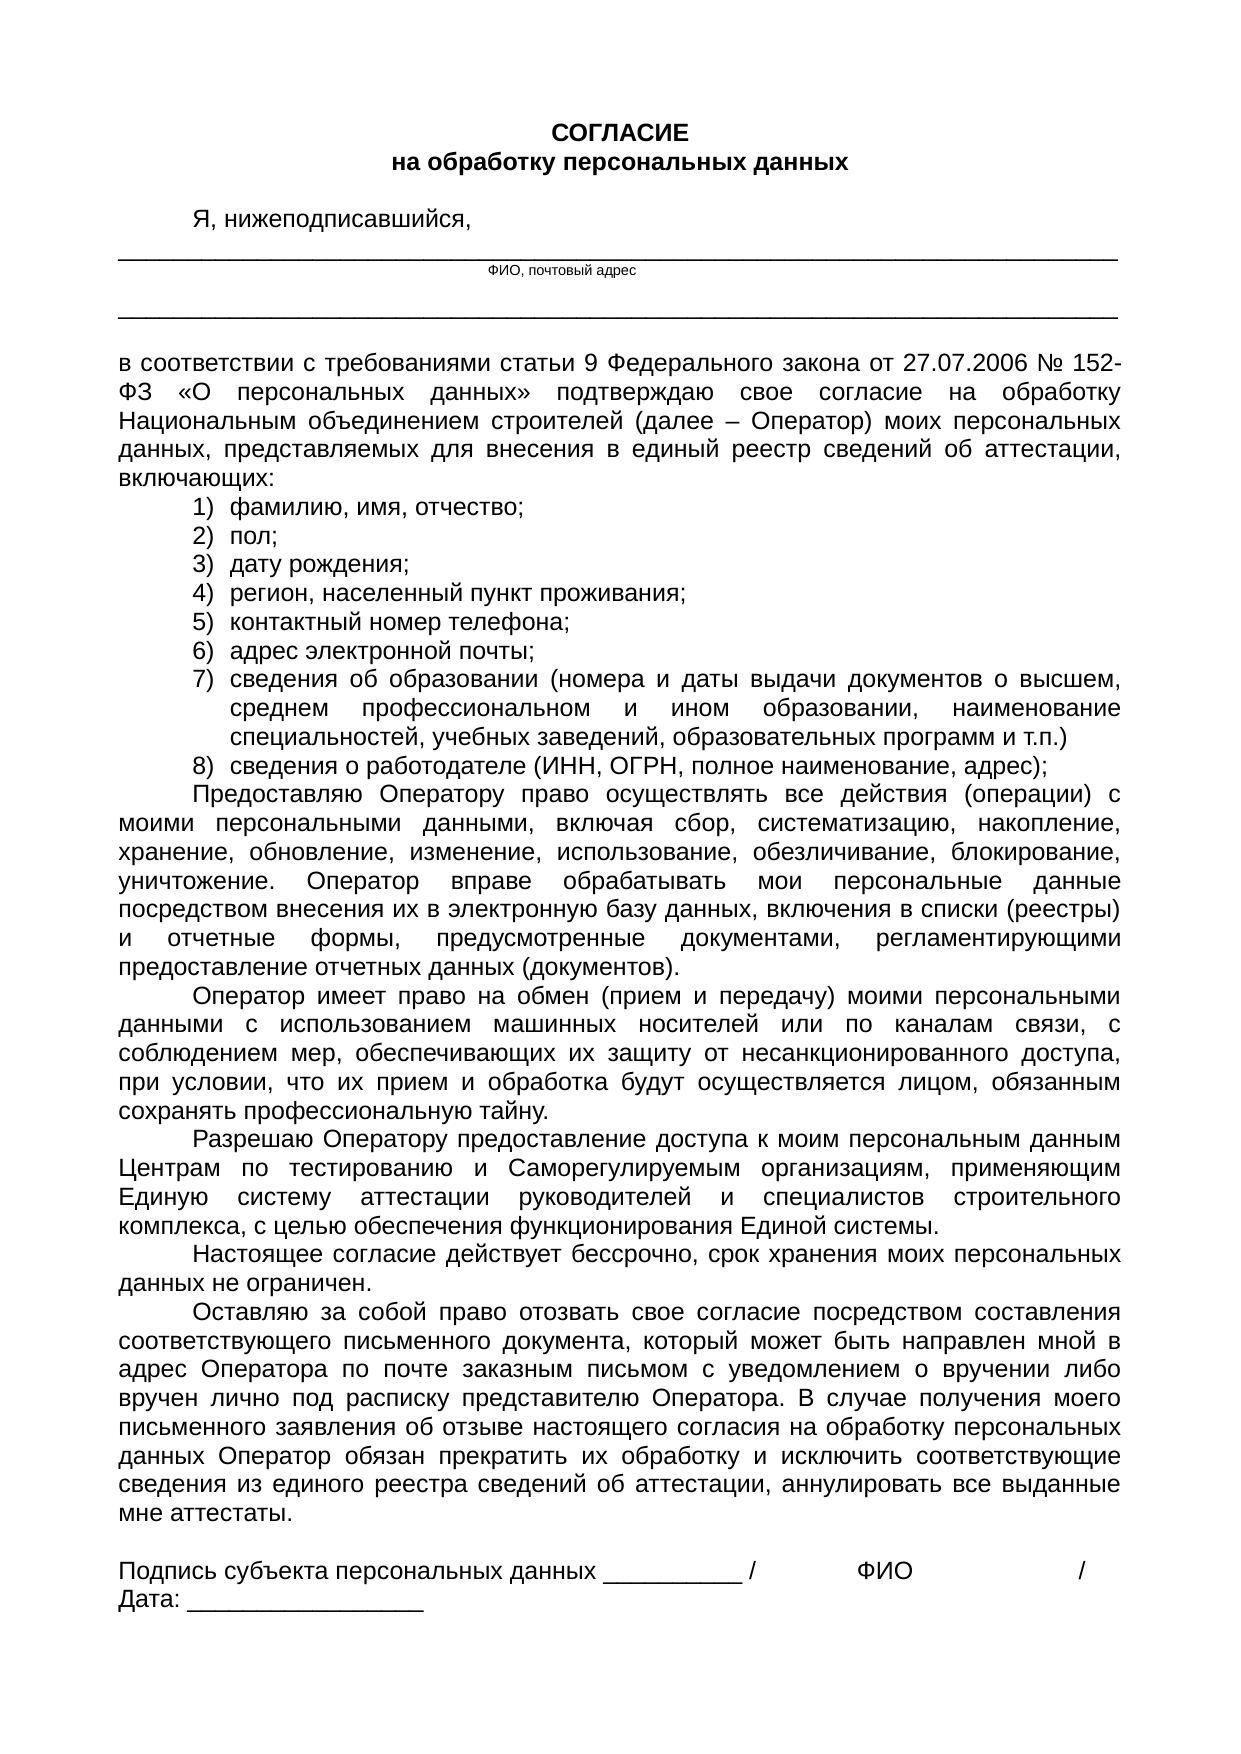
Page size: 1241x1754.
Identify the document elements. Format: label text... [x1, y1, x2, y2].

list фамилию, имя, отчество; [192, 492, 1122, 521]
text Подпись субъекта персональных данных __________ / ФИО / [118, 1556, 1122, 1584]
list пол; [192, 521, 1122, 549]
text ФИО, почтовый адрес [488, 262, 1122, 291]
text Оставляю за собой право отозвать свое согласие посредством составления соответствующего письменного документа, который может быть направлен мной в адрес Оператора по почте заказным письмом с уведомлением о вручении либо вручен лично под расписку представителю Оператора. В случае получения моего письменного заявления об отзыве настоящего согласия на обработку персональных данных Оператор обязан прекратить их обработку и исключить соответствующие сведения из единого реестра сведений об аттестации, аннулировать все выданные мне аттестаты. [118, 1297, 1122, 1527]
text ________________________________________________________________________ [118, 233, 1122, 262]
text СОГЛАСИЕ [118, 118, 1122, 147]
list контактный номер телефона; [192, 607, 1122, 636]
text ________________________________________________________________________ [118, 291, 1122, 319]
text на обработку персональных данных [118, 147, 1122, 176]
list адрес электронной почты; [192, 636, 1122, 664]
text Я, нижеподписавшийся, [118, 204, 1122, 233]
list регион, населенный пункт проживания; [192, 578, 1122, 607]
list сведения об образовании (номера и даты выдачи документов о высшем, среднем профессиональном и ином образовании, наименование специальностей, учебных заведений, образовательных программ и т.п.) [192, 664, 1122, 751]
list сведения о работодателе (ИНН, ОГРН, полное наименование, адрес); [192, 751, 1122, 779]
list дату рождения; [192, 549, 1122, 578]
text Настоящее согласие действует бессрочно, срок хранения моих персональных данных не ограничен. [118, 1239, 1122, 1297]
text в соответствии с требованиями статьи 9 Федерального закона от 27.07.2006 № 152-ФЗ «О персональных данных» подтверждаю свое согласие на обработку Национальным объединением строителей (далее – Оператор) моих персональных данных, представляемых для внесения в единый реестр сведений об аттестации, включающих: [118, 348, 1122, 492]
text Разрешаю Оператору предоставление доступа к моим персональным данным Центрам по тестированию и Саморегулируемым организациям, применяющим Единую систему аттестации руководителей и специалистов строительного комплекса, с целью обеспечения функционирования Единой системы. [118, 1124, 1122, 1239]
text Предоставляю Оператору право осуществлять все действия (операции) с моими персональными данными, включая сбор, систематизацию, накопление, хранение, обновление, изменение, использование, обезличивание, блокирование, уничтожение. Оператор вправе обрабатывать мои персональные данные посредством внесения их в электронную базу данных, включения в списки (реестры) и отчетные формы, предусмотренные документами, регламентирующими предоставление отчетных данных (документов). [118, 779, 1122, 981]
text Дата: _________________ [118, 1584, 1122, 1613]
text Оператор имеет право на обмен (прием и передачу) моими персональными данными с использованием машинных носителей или по каналам связи, с соблюдением мер, обеспечивающих их защиту от несанкционированного доступа, при условии, что их прием и обработка будут осуществляется лицом, обязанным сохранять профессиональную тайну. [118, 981, 1122, 1124]
